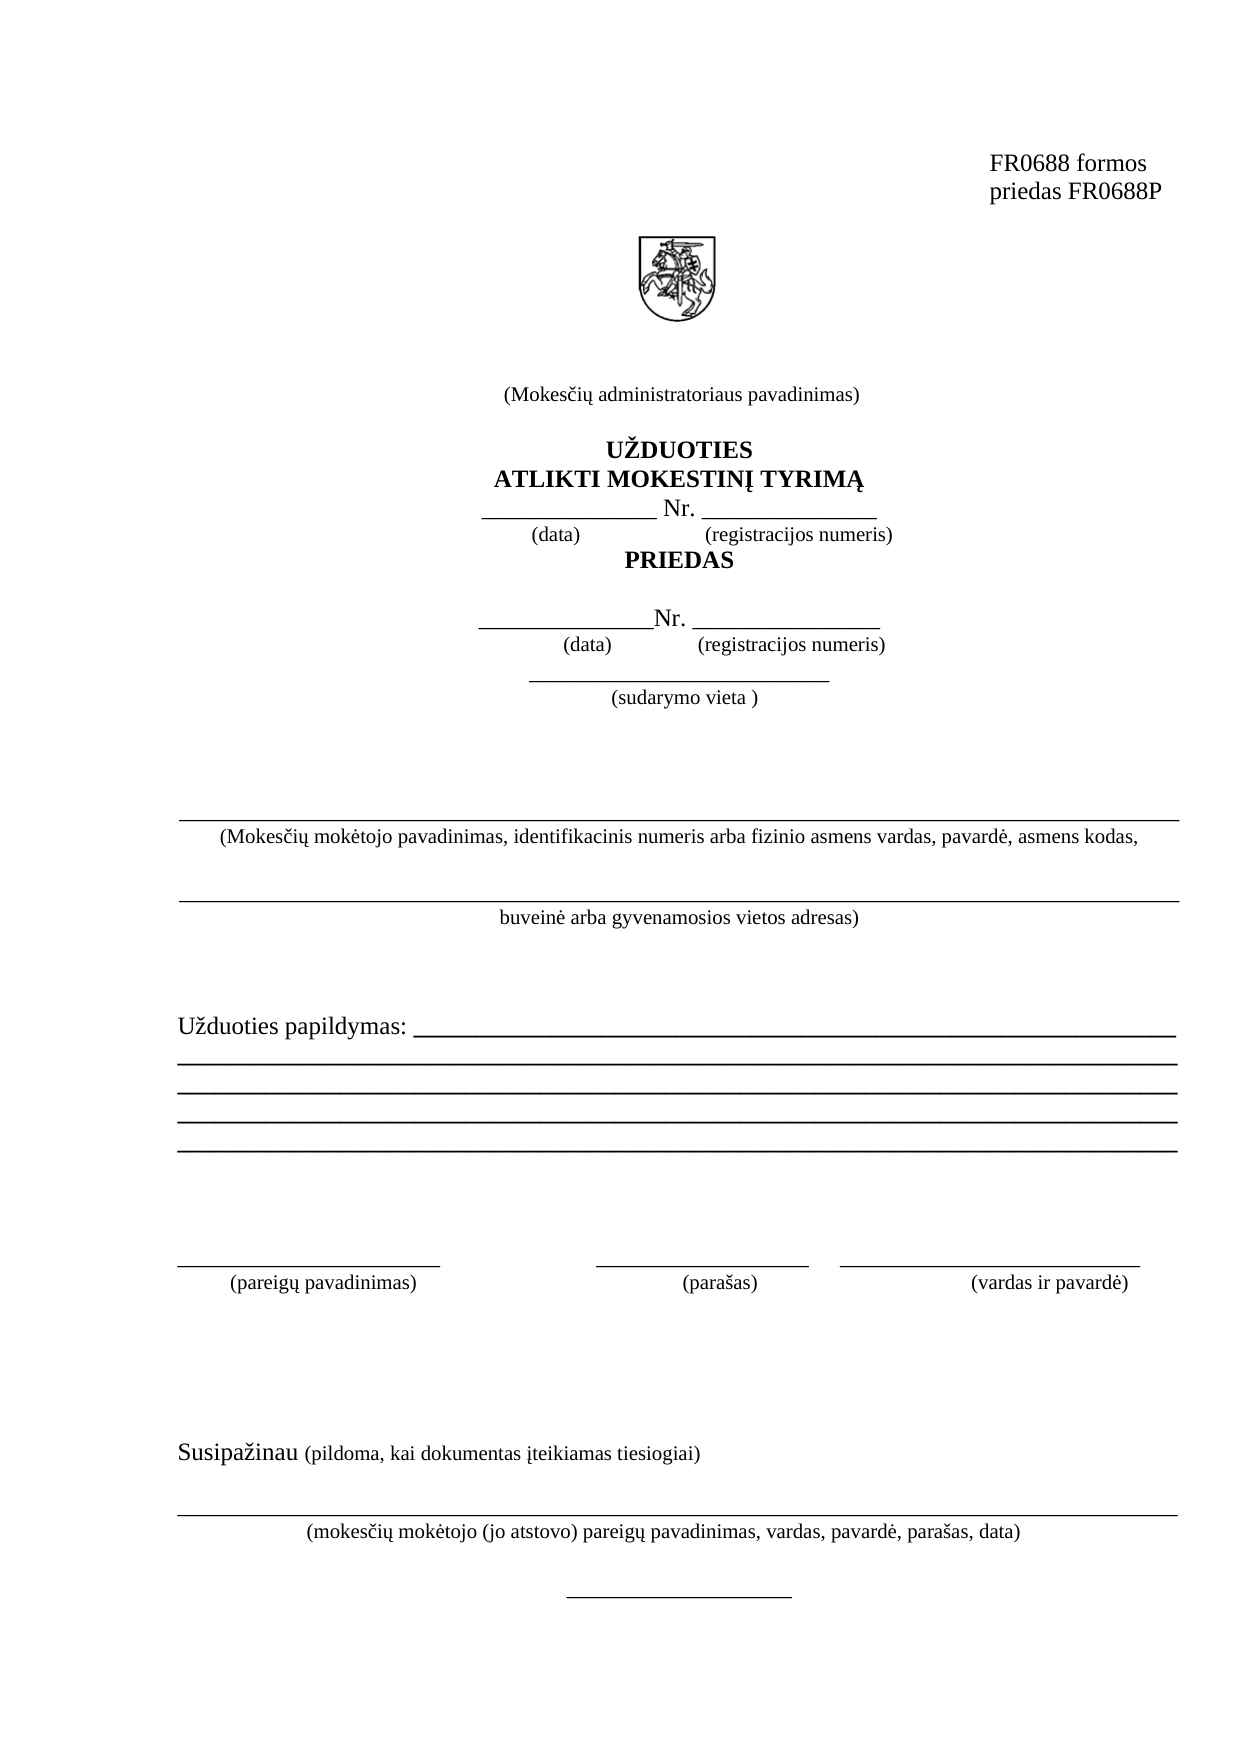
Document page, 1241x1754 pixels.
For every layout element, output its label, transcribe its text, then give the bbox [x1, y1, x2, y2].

text ________________________________________________________________________________ [177, 1126, 1181, 1154]
text ATLIKTI MOKESTINĮ TYRIMĄ [177, 464, 1181, 493]
text ________________________________________________________________________________ [177, 1068, 1181, 1097]
text PRIEDAS [177, 546, 1181, 574]
text _____________________ _________________ ________________________ [177, 1241, 1181, 1269]
text UŽDUOTIES [177, 435, 1181, 464]
text ________________________________________________________________________________ [177, 1097, 1181, 1126]
text ________________________________________________________________________________ [177, 795, 1181, 824]
text (Mokesčių mokėtojo pavadinimas, identifikacinis numeris arba fizinio asmens vardas, pavardė, asmens kodas, [177, 824, 1181, 848]
text ________________________ [177, 656, 1181, 684]
text ________________________________________________________________________________ [177, 1490, 1181, 1519]
text ________________________________________________________________________________ [177, 876, 1181, 905]
text priedas FR0688P [177, 176, 1181, 205]
text FR0688 formos [177, 148, 1181, 176]
text (sudarymo vieta ) [177, 684, 1181, 709]
text Susipažinau (pildoma, kai dokumentas įteikiamas tiesiogiai) [177, 1437, 1181, 1466]
text (pareigų pavadinimas) (parašas) (vardas ir pavardė) [177, 1269, 1181, 1294]
text Užduoties papildymas: _____________________________________________________________ [177, 1011, 1181, 1039]
text (Mokesčių administratoriaus pavadinimas) [177, 382, 1181, 406]
text ______________Nr. _______________ [177, 603, 1181, 632]
text __________________ [177, 1572, 1181, 1601]
text (data) (registracijos numeris) [177, 632, 1181, 656]
text buveinė arba gyvenamosios vietos adresas) [177, 905, 1181, 929]
text (data) (registracijos numeris) [177, 521, 1181, 546]
text ________________________________________________________________________________ [177, 1039, 1181, 1068]
text ______________ Nr. ______________ [177, 493, 1181, 521]
text (mokesčių mokėtojo (jo atstovo) pareigų pavadinimas, vardas, pavardė, parašas, data) [177, 1519, 1181, 1543]
